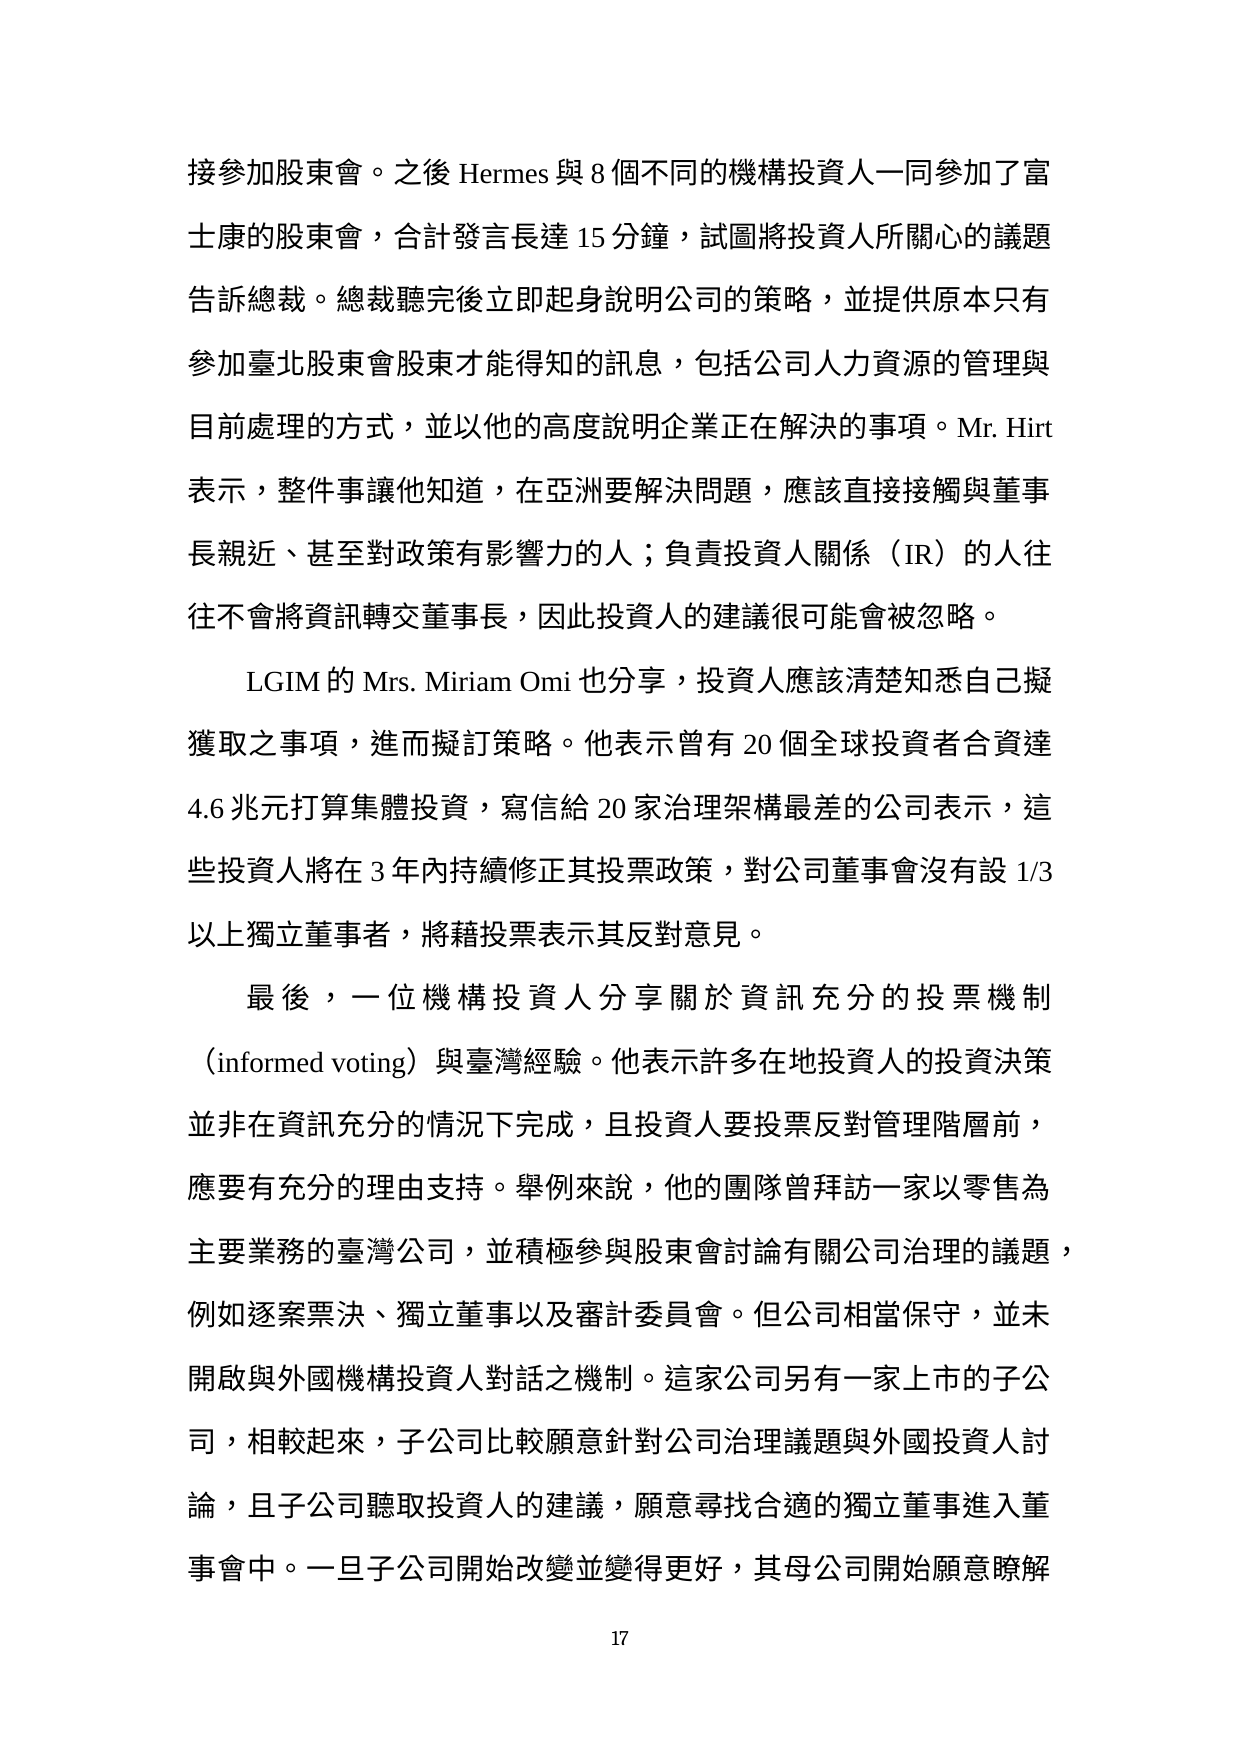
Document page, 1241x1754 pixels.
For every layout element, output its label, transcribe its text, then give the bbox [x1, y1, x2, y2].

text 接著，與會外資機構投資人分享其與公司間的溝通經驗。ACGA秘書長Mr. Allen贊同積極的股東行動主義，且認為國內機構投資人應是最佳的權利行使者，但其也發現國內機構投資人往往受限於政治的影響，恐在落實股東權時面臨挑戰。Hermes資產管理公司之公司治理暨執行全球總監Dr. Hans-Christoph Hirt分享其參加富士康（Foxconn）股東會的經驗，他表示富士康刻正轉型，試圖打造自有品牌，例如電信，這是一個巨大的策略變化，因此投資人關心：(1)資訊透明度以及公司的長期目標(2)董事會成員擁有公司40%股權(3) 在中國發生一連串自殺事件後公司之人力資源管理。Hermes 在2012年拜訪其深圳工廠並與人資主管面談，並準備一封信希望轉交總裁，但事後發現並未有任何改變，所以Hermes決定與總裁見面。但得到的回應是總裁太忙，無法與投資人溝通，因此建議投資人直接參加股東會。之後Hermes與8個不同的機構投資人一同參加了富士康的股東會，合計發言長達15分鐘，試圖將投資人所關心的議題告訴總裁。總裁聽完後立即起身說明公司的策略，並提供原本只有參加臺北股東會股東才能得知的訊息，包括公司人力資源的管理與目前處理的方式，並以他的高度說明企業正在解決的事項。Mr. Hirt表示，整件事讓他知道，在亞洲要解決問題，應該直接接觸與董事長親近、甚至對政策有影響力的人；負責投資人關係（IR）的人往往不會將資訊轉交董事長，因此投資人的建議很可能會被忽略。 [187, 150, 1053, 636]
text LGIM的Mrs. Miriam Omi也分享，投資人應該清楚知悉自己擬獲取之事項，進而擬訂策略。他表示曾有20個全球投資者合資達4.6兆元打算集體投資，寫信給20家治理架構最差的公司表示，這些投資人將在3年內持續修正其投票政策，對公司董事會沒有設1/3以上獨立董事者，將藉投票表示其反對意見。 [187, 657, 1053, 953]
text 最後，一位機構投資人分享關於資訊充分的投票機制（informed voting）與臺灣經驗。他表示許多在地投資人的投資決策並非在資訊充分的情況下完成，且投資人要投票反對管理階層前，應要有充分的理由支持。舉例來說，他的團隊曾拜訪一家以零售為主要業務的臺灣公司，並積極參與股東會討論有關公司治理的議題，例如逐案票決、獨立董事以及審計委員會。但公司相當保守，並未開啟與外國機構投資人對話之機制。這家公司另有一家上市的子公司，相較起來，子公司比較願意針對公司治理議題與外國投資人討論，且子公司聽取投資人的建議，願意尋找合適的獨立董事進入董事會中。一旦子公司開始改變並變得更好，其母公司開始願意瞭解相關議題，並嘗試改變。因此他認為公司應該瞭解股東反對意見背後的理由，且應該提供投資人足夠的資訊，除應有英文議程、詳細的候選人背景資訊外，也要給予投資人消化資訊的時間，才能讓投資人支持，增加其投贊成票而非反對票的機率。 [187, 975, 1053, 1588]
